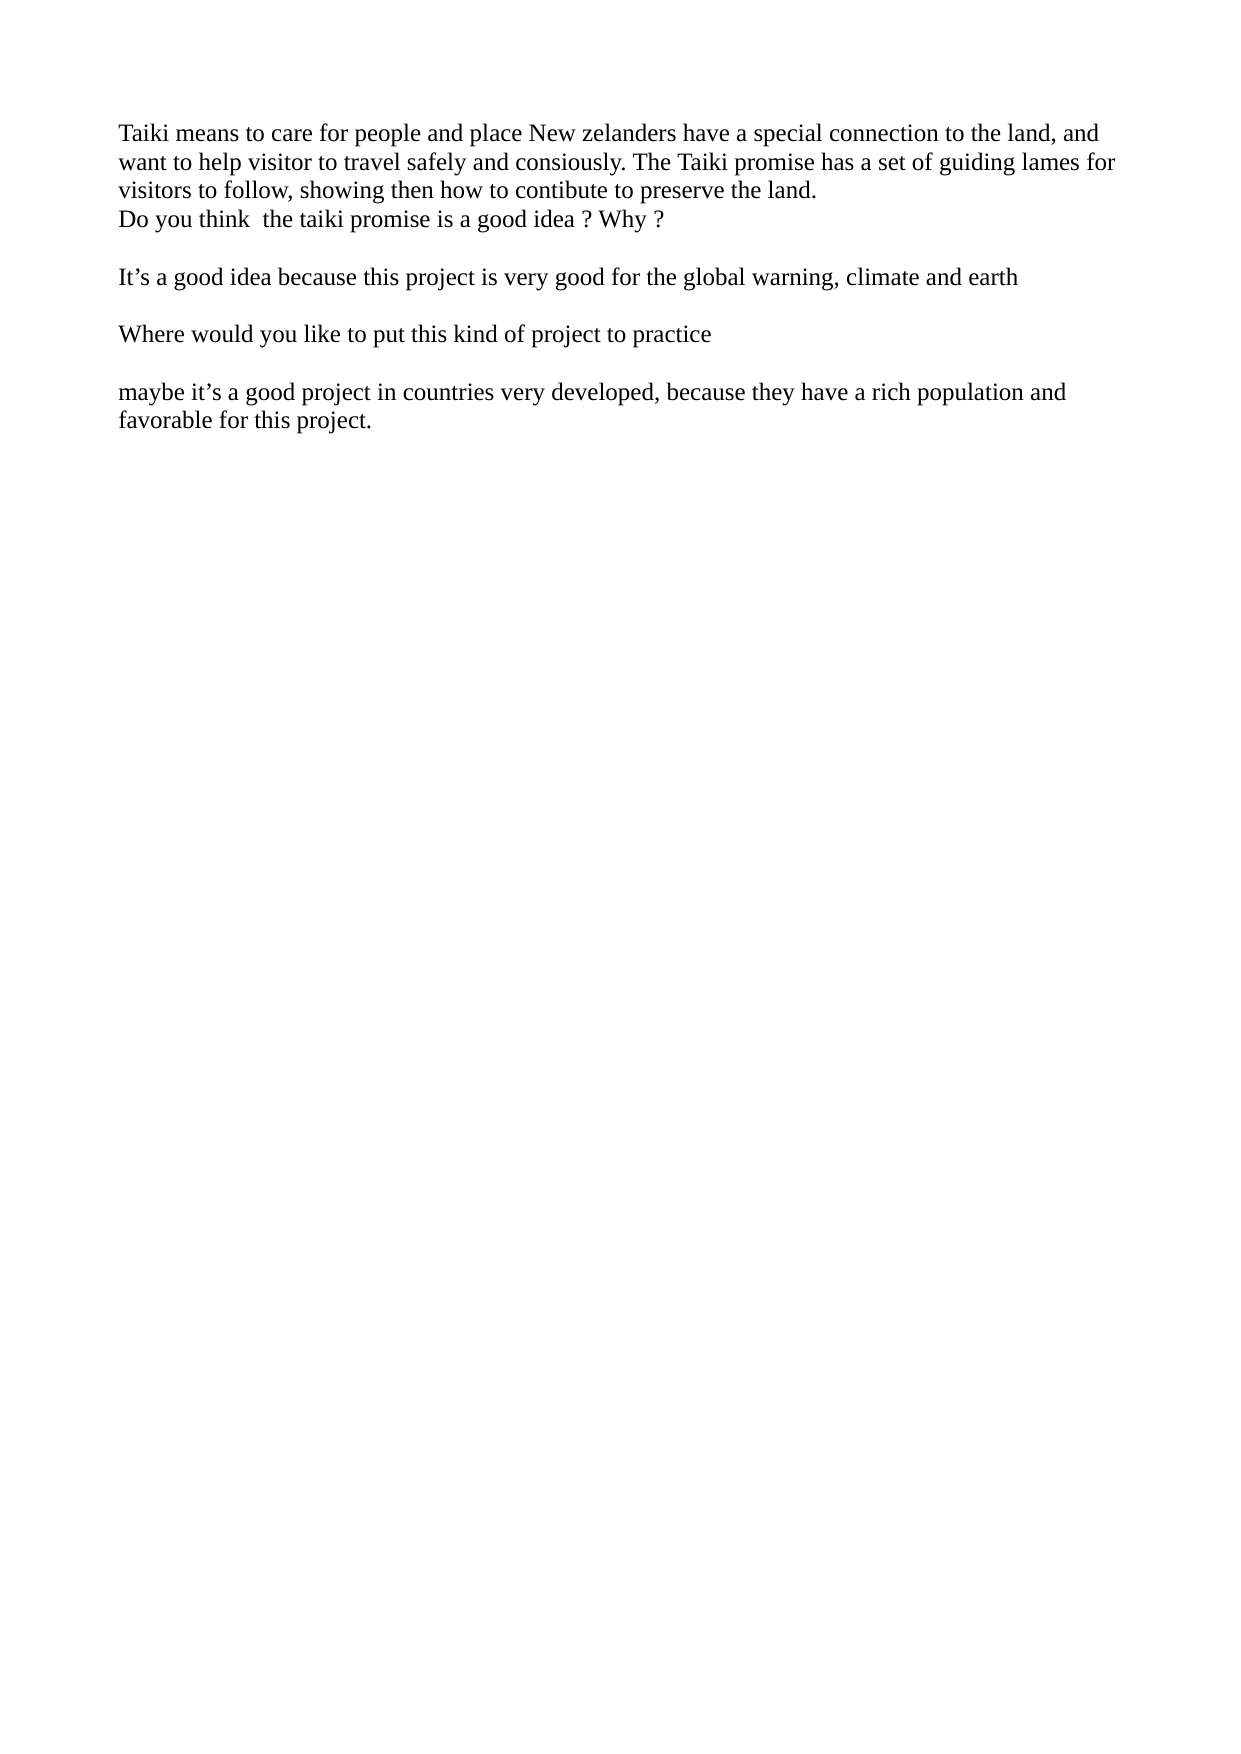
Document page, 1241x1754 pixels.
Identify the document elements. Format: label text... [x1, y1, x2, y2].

text It’s a good idea because this project is very good for the global warning, climate and earth [118, 262, 1122, 291]
text Where would you like to put this kind of project to practice [118, 319, 1122, 348]
text maybe it’s a good project in countries very developed, because they have a rich population and favorable for this project. [118, 377, 1122, 434]
text Taiki means to care for people and place New zelanders have a special connection to the land, and want to help visitor to travel safely and consiously. The Taiki promise has a set of guiding lames for visitors to follow, showing then how to contibute to preserve the land. [118, 118, 1122, 204]
text Do you think the taiki promise is a good idea ? Why ? [118, 204, 1122, 233]
